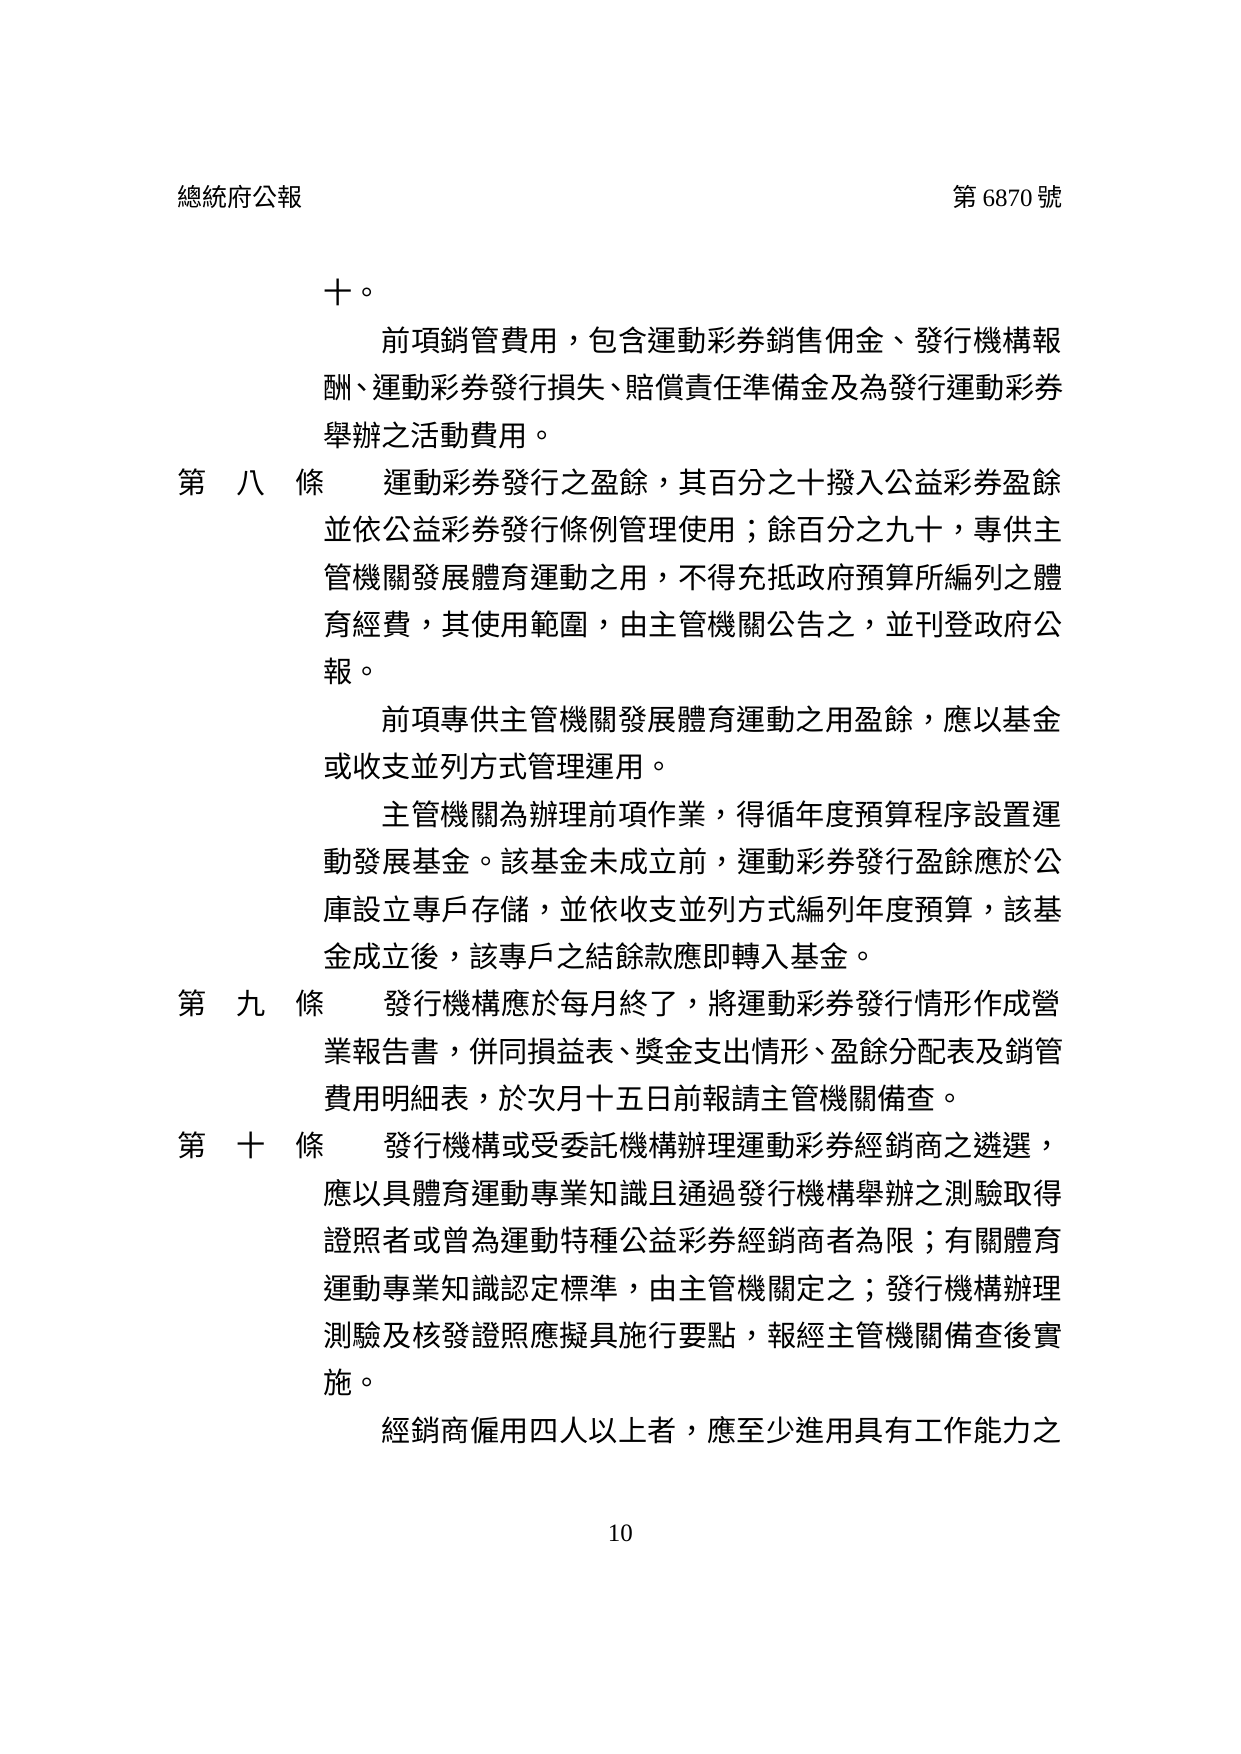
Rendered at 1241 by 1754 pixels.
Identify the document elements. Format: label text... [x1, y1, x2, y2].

text 第 九 條 發行機構應於每月終了，將運動彩券發行情形作成營業報告書，併同損益表、獎金支出情形、盈餘分配表及銷管費用明細表，於次月十五日前報請主管機關備查。 [177, 977, 1063, 1119]
text 前項銷管費用，包含運動彩券銷售佣金、發行機構報酬、運動彩券發行損失、賠償責任準備金及為發行運動彩券舉辦之活動費用。 [323, 313, 1063, 455]
text 第 十 條 發行機構或受委託機構辦理運動彩券經銷商之遴選，應以具體育運動專業知識且通過發行機構舉辦之測驗取得證照者或曾為運動特種公益彩券經銷商者為限；有關體育運動專業知識認定標準，由主管機關定之；發行機構辦理測驗及核發證照應擬具施行要點，報經主管機關備查後實施。 [177, 1119, 1063, 1403]
text 前項專供主管機關發展體育運動之用盈餘，應以基金或收支並列方式管理運用。 [323, 692, 1063, 787]
text 經銷商僱用四人以上者，應至少進用具有工作能力之 [323, 1403, 1063, 1451]
text 十。 [177, 266, 1063, 313]
text 主管機關為辦理前項作業，得循年度預算程序設置運動發展基金。該基金未成立前，運動彩券發行盈餘應於公庫設立專戶存儲，並依收支並列方式編列年度預算，該基金成立後，該專戶之結餘款應即轉入基金。 [323, 787, 1063, 977]
text 第 八 條 運動彩券發行之盈餘，其百分之十撥入公益彩券盈餘，並依公益彩券發行條例管理使用；餘百分之九十，專供主管機關發展體育運動之用，不得充抵政府預算所編列之體育經費，其使用範圍，由主管機關公告之，並刊登政府公報。 [177, 455, 1063, 692]
